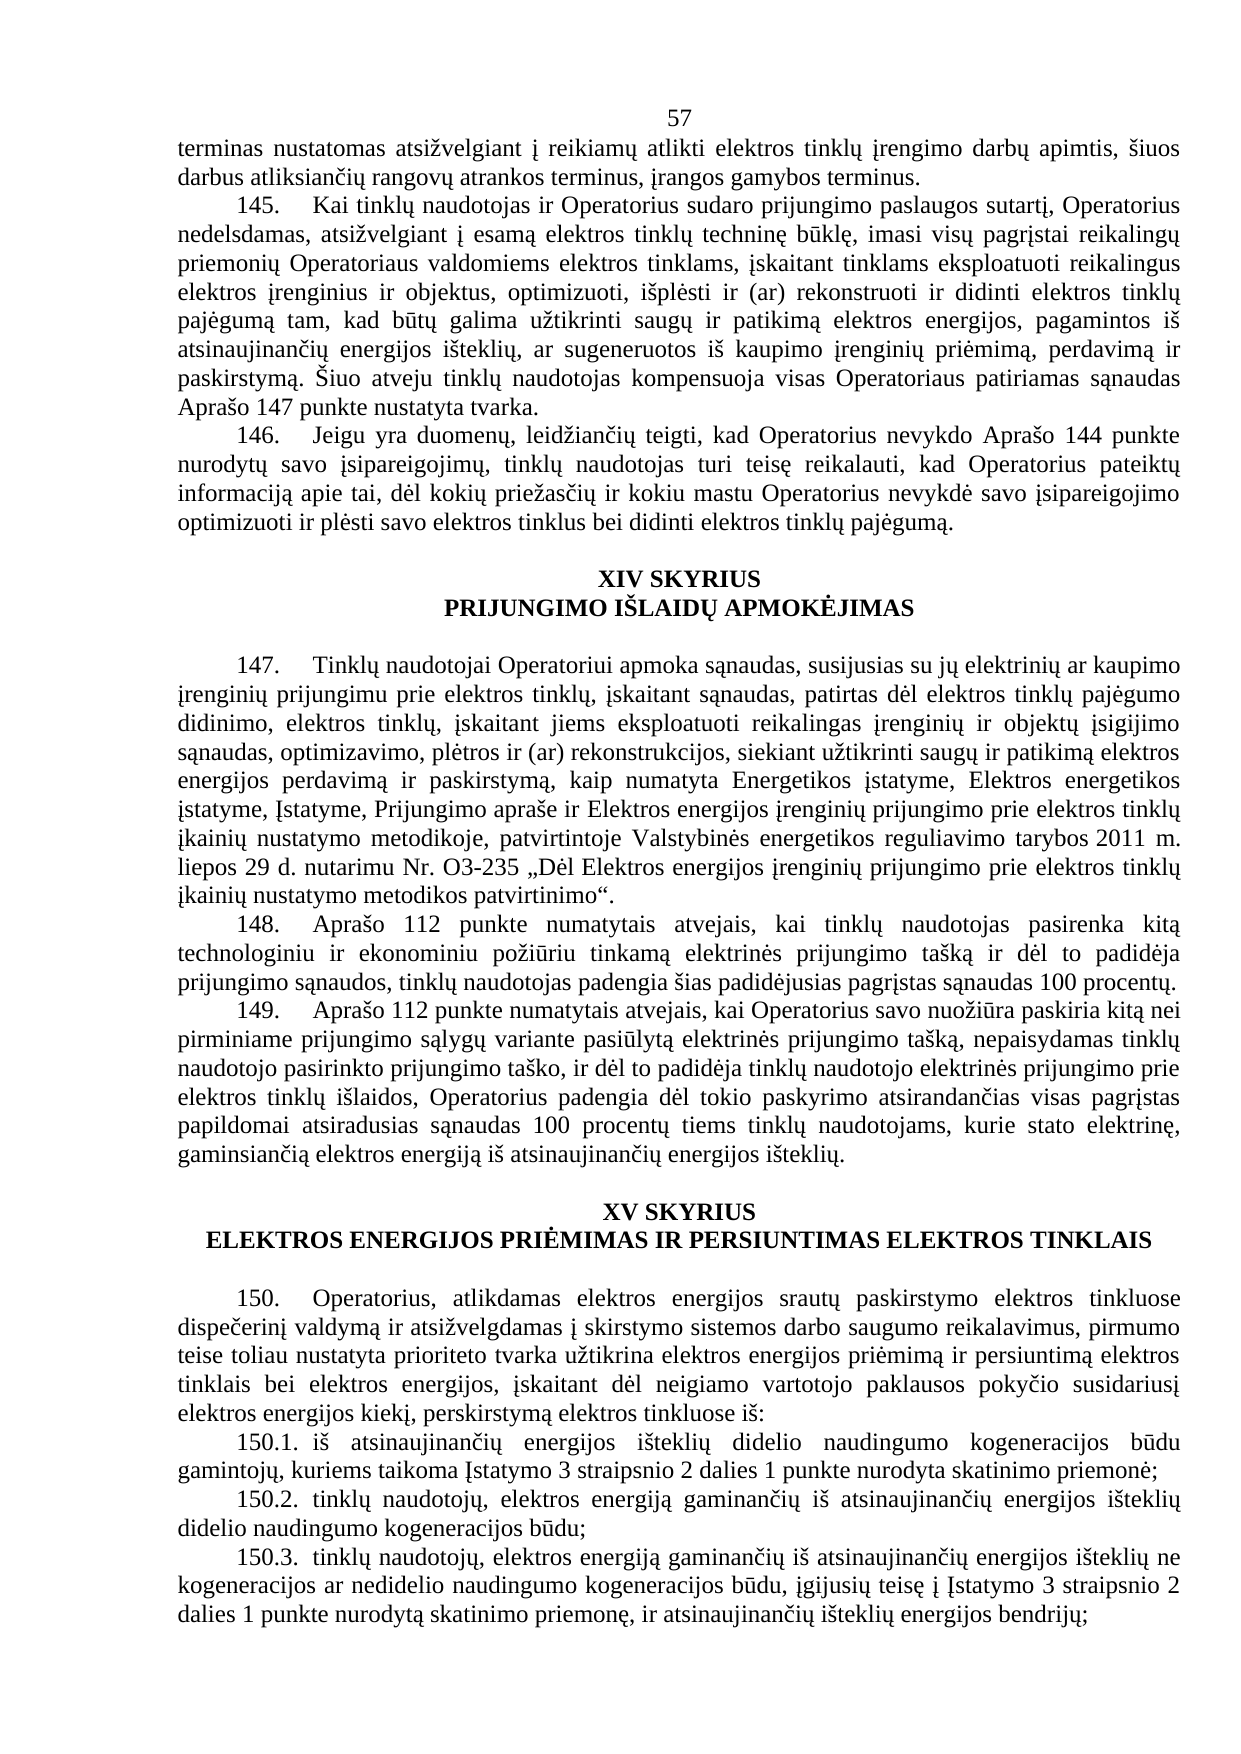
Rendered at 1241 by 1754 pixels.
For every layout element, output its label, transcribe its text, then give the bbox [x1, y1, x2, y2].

text ELEKTROS ENERGIJOS PRIĖMIMAS IR PERSIUNTIMAS ELEKTROS TINKLAIS [177, 1225, 1181, 1254]
text 150.3. tinklų naudotojų, elektros energiją gaminančių iš atsinaujinančių energijos išteklių ne kogeneracijos ar nedidelio naudingumo kogeneracijos būdu, įgijusių teisę į Įstatymo 3 straipsnio 2 dalies 1 punkte nurodytą skatinimo priemonę, ir atsinaujinančių išteklių energijos bendrijų; [177, 1542, 1181, 1628]
text PRIJUNGIMO IŠLAIDŲ APMOKĖJIMAS [177, 593, 1181, 622]
text 150.2. tinklų naudotojų, elektros energiją gaminančių iš atsinaujinančių energijos išteklių didelio naudingumo kogeneracijos būdu; [177, 1484, 1181, 1542]
text 150. Operatorius, atlikdamas elektros energijos srautų paskirstymo elektros tinkluose dispečerinį valdymą ir atsižvelgdamas į skirstymo sistemos darbo saugumo reikalavimus, pirmumo teise toliau nustatyta prioriteto tvarka užtikrina elektros energijos priėmimą ir persiuntimą elektros tinklais bei elektros energijos, įskaitant dėl neigiamo vartotojo paklausos pokyčio susidariusį elektros energijos kiekį, perskirstymą elektros tinkluose iš: [177, 1283, 1181, 1427]
text XIV SKYRIUS [177, 564, 1181, 593]
text 148. Aprašo ‎112 punkte numatytais atvejais, kai tinklų naudotojas pasirenka kitą technologiniu ir ekonominiu požiūriu tinkamą elektrinės prijungimo tašką ir dėl to padidėja prijungimo sąnaudos, tinklų naudotojas padengia šias padidėjusias pagrįstas sąnaudas 100 procentų. [177, 909, 1181, 995]
text 150.1. iš atsinaujinančių energijos išteklių didelio naudingumo kogeneracijos būdu gamintojų, kuriems taikoma Įstatymo 3 straipsnio 2 dalies 1 punkte nurodyta skatinimo priemonė; [177, 1427, 1181, 1484]
text 145. Kai tinklų naudotojas ir Operatorius sudaro prijungimo paslaugos sutartį, Operatorius nedelsdamas, atsižvelgiant į esamą elektros tinklų techninę būklę, imasi visų pagrįstai reikalingų priemonių Operatoriaus valdomiems elektros tinklams, įskaitant tinklams eksploatuoti reikalingus elektros įrenginius ir objektus, optimizuoti, išplėsti ir (ar) rekonstruoti ir didinti elektros tinklų pajėgumą tam, kad būtų galima užtikrinti saugų ir patikimą elektros energijos, pagamintos iš atsinaujinančių energijos išteklių, ar sugeneruotos iš kaupimo įrenginių priėmimą, perdavimą ir paskirstymą. Šiuo atveju tinklų naudotojas kompensuoja visas Operatoriaus patiriamas sąnaudas Aprašo ‎147 punkte nustatyta tvarka. [177, 190, 1181, 420]
text XV SKYRIUS [177, 1197, 1181, 1225]
text 149. Aprašo ‎112 punkte numatytais atvejais, kai Operatorius savo nuožiūra paskiria kitą nei pirminiame prijungimo sąlygų variante pasiūlytą elektrinės prijungimo tašką, nepaisydamas tinklų naudotojo pasirinkto prijungimo taško, ir dėl to padidėja tinklų naudotojo elektrinės prijungimo prie elektros tinklų išlaidos, Operatorius padengia dėl tokio paskyrimo atsirandančias visas pagrįstas papildomai atsiradusias sąnaudas 100 procentų tiems tinklų naudotojams, kurie stato elektrinę, gaminsiančią elektros energiją iš atsinaujinančių energijos išteklių. [177, 995, 1181, 1168]
text 146. Jeigu yra duomenų, leidžiančių teigti, kad Operatorius nevykdo Aprašo ‎144 punkte nurodytų savo įsipareigojimų, tinklų naudotojas turi teisę reikalauti, kad Operatorius pateiktų informaciją apie tai, dėl kokių priežasčių ir kokiu mastu Operatorius nevykdė savo įsipareigojimo optimizuoti ir plėsti savo elektros tinklus bei didinti elektros tinklų pajėgumą. [177, 420, 1181, 535]
text 147. Tinklų naudotojai Operatoriui apmoka sąnaudas, susijusias su jų elektrinių ar kaupimo įrenginių prijungimu prie elektros tinklų, įskaitant sąnaudas, patirtas dėl elektros tinklų pajėgumo didinimo, elektros tinklų, įskaitant jiems eksploatuoti reikalingas įrenginių ir objektų įsigijimo sąnaudas, optimizavimo, plėtros ir (ar) rekonstrukcijos, siekiant užtikrinti saugų ir patikimą elektros energijos perdavimą ir paskirstymą, kaip numatyta Energetikos įstatyme, Elektros energetikos įstatyme, Įstatyme, Prijungimo apraše ir Elektros energijos įrenginių prijungimo prie elektros tinklų įkainių nustatymo metodikoje, patvirtintoje Valstybinės energetikos reguliavimo tarybos 2011 m. liepos 29 d. nutarimu Nr. O3-235 „Dėl Elektros energijos įrenginių prijungimo prie elektros tinklų įkainių nustatymo metodikos patvirtinimo“. [177, 650, 1181, 909]
text terminas nustatomas atsižvelgiant į reikiamų atlikti elektros tinklų įrengimo darbų apimtis, šiuos darbus atliksiančių rangovų atrankos terminus, įrangos gamybos terminus. [177, 133, 1181, 190]
